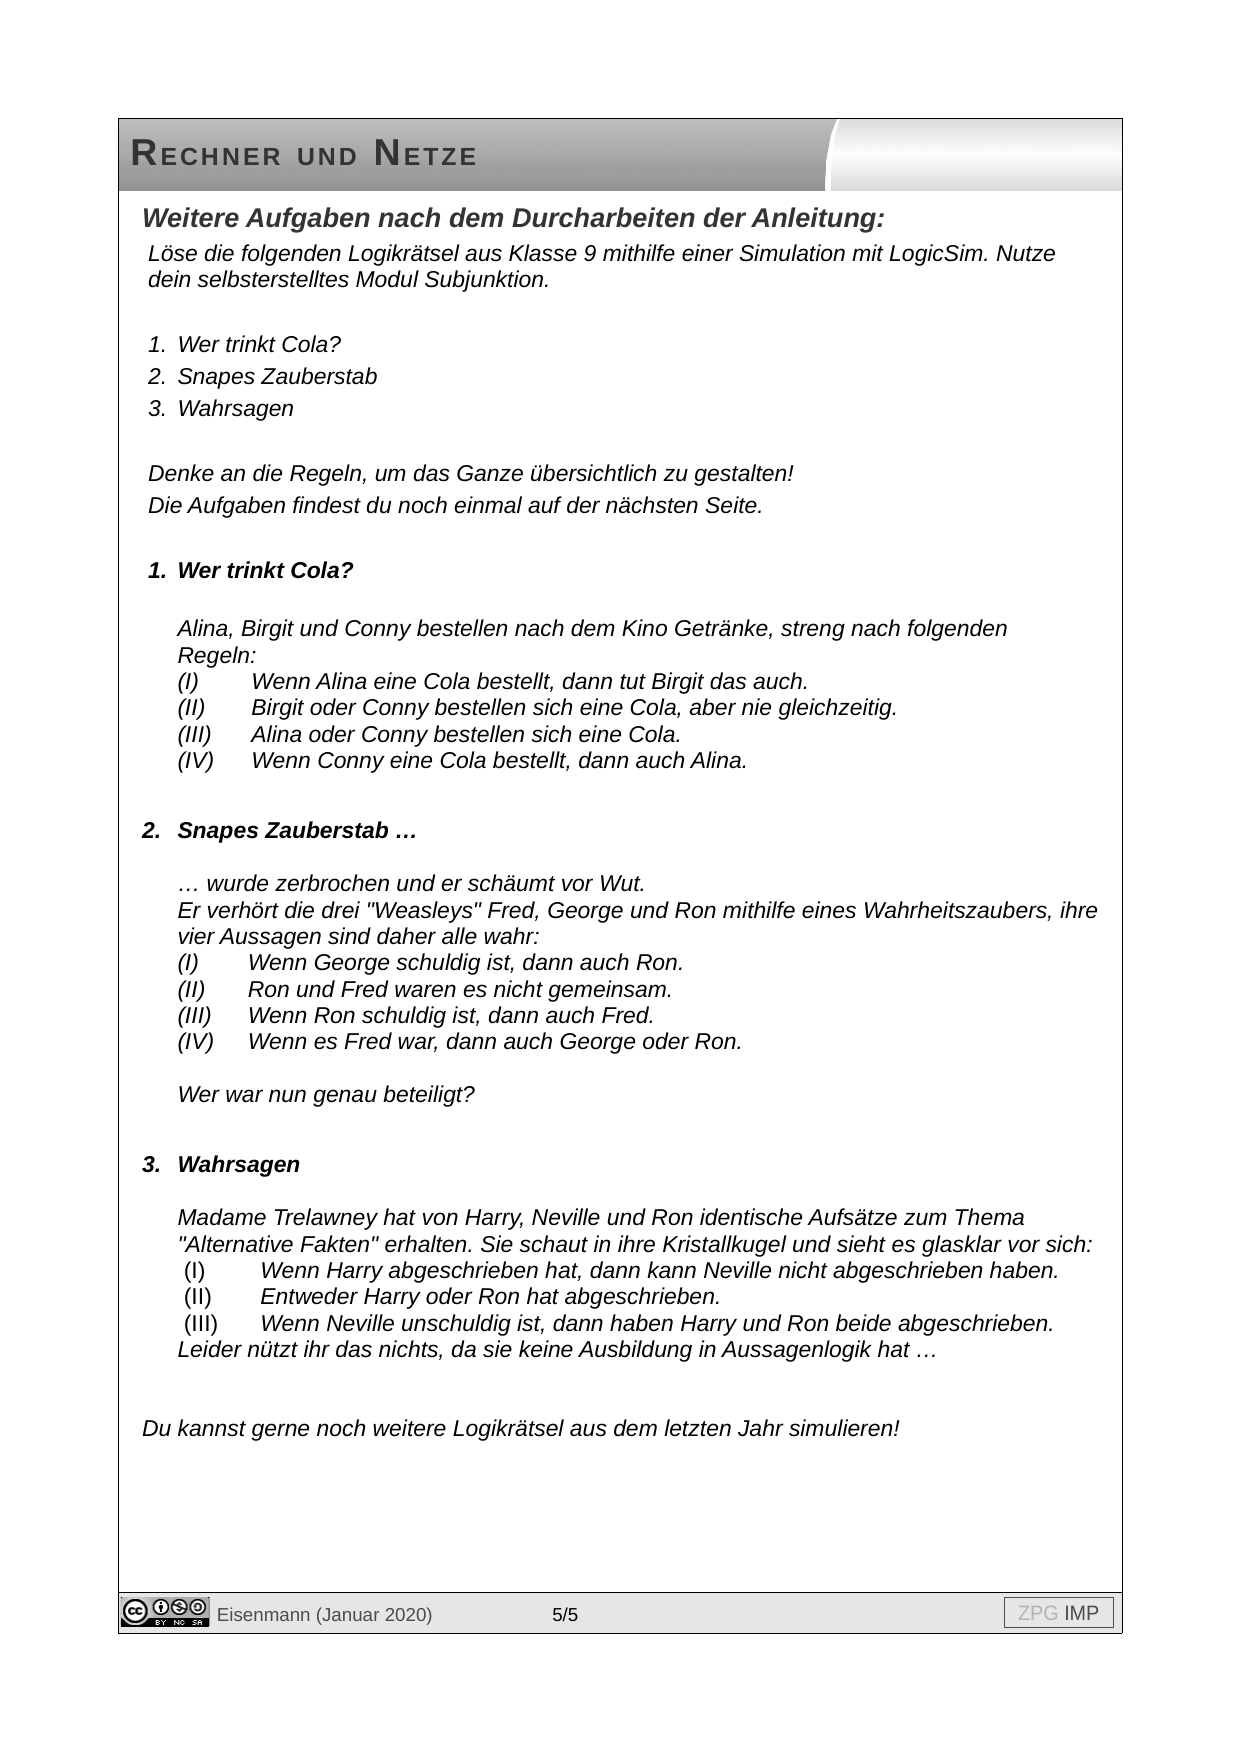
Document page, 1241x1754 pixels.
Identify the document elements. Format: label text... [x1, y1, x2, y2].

list Löse die folgenden Logikrätsel aus Klasse 9 mithilfe einer Simulation mit LogicSim. Nutze dein selbsterstelltes Modul Subjunktion. [148, 240, 1092, 292]
list Wer war nun genau beteiligt? [177, 1081, 1122, 1107]
list … wurde zerbrochen und er schäumt vor Wut. Er verhört die drei "Weasleys" Fred, George und Ron mithilfe eines Wahrheitszaubers, ihre vier Aussagen sind daher alle wahr: (I) Wenn George schuldig ist, dann auch Ron. (II) Ron und Fred waren es nicht gemeinsam. (III) Wenn Ron schuldig ist, dann auch Fred. (IV) Wenn es Fred war, dann auch George oder Ron. [142, 844, 1122, 1055]
list Wer trinkt Cola? [148, 557, 1092, 583]
list Wahrsagen [148, 395, 1092, 422]
list Snapes Zauberstab … [142, 817, 1122, 844]
list Wer trinkt Cola? [148, 331, 1092, 357]
text Denke an die Regeln, um das Ganze übersichtlich zu gestalten! [148, 460, 1092, 486]
list Wahrsagen [142, 1151, 1122, 1178]
picture [120, 1597, 210, 1627]
list Alina, Birgit und Conny bestellen nach dem Kino Getränke, streng nach folgenden Regeln: (I) Wenn Alina eine Cola bestellt, dann tut Birgit das auch. (II) Birgit oder Conny bestellen sich eine Cola, aber nie gleichzeitig. (III) Alina oder Conny bestellen sich eine Cola. (IV) Wenn Conny eine Cola bestellt, dann auch Alina. [148, 589, 1092, 773]
text Weitere Aufgaben nach dem Durcharbeiten der Anleitung: [142, 202, 1092, 234]
list Madame Trelawney hat von Harry, Neville und Ron identische Aufsätze zum Thema "Alternative Fakten" erhalten. Sie schaut in ihre Kristallkugel und sieht es glasklar vor sich: (I) Wenn Harry abgeschrieben hat, dann kann Neville nicht abgeschrieben haben. (II) Entweder Harry oder Ron hat abgeschrieben. (III) Wenn Neville unschuldig ist, dann haben Harry und Ron beide abgeschrieben. Leider nützt ihr das nichts, da sie keine Ausbildung in Aussagenlogik hat … [142, 1178, 1122, 1362]
text Die Aufgaben findest du noch einmal auf der nächsten Seite. [148, 492, 1092, 518]
picture [119, 119, 1122, 191]
text Du kannst gerne noch weitere Logikrätsel aus dem letzten Jahr simulieren! [142, 1415, 1122, 1441]
list Snapes Zauberstab [148, 363, 1092, 389]
